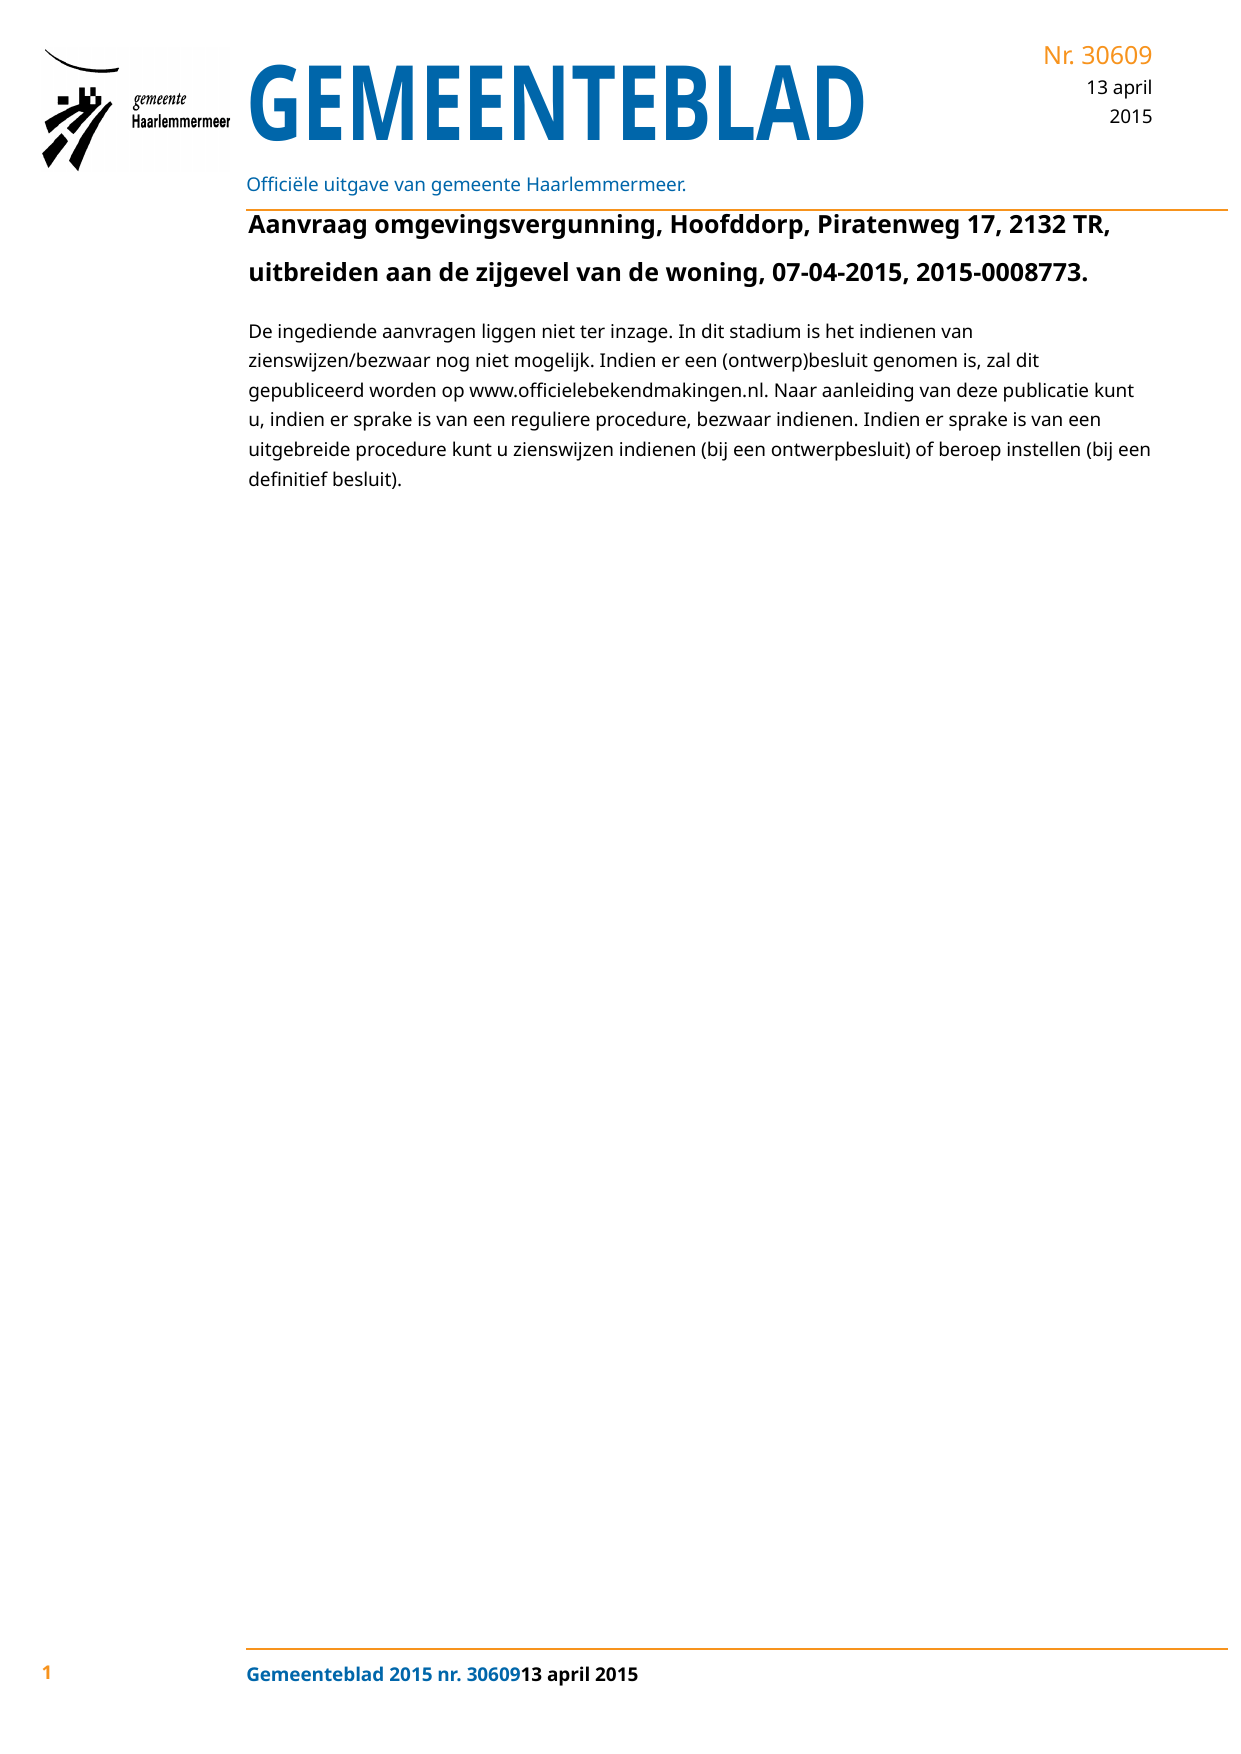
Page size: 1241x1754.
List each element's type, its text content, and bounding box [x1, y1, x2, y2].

text De ingediende aanvragen liggen niet ter inzage. In dit stadium is het indienen van zienswijzen/bezwaar nog niet mogelijk. Indien er een (ontwerp)besluit genomen is, zal dit gepubliceerd worden op www.officielebekendmakingen.nl. Naar aanleiding van deze publicatie kunt u, indien er sprake is van een reguliere procedure, bezwaar indienen. Indien er sprake is van een uitgebreide procedure kunt u zienswijzen indienen (bij een ontwerpbesluit) of beroep instellen (bij een definitief besluit). [248, 318, 1152, 492]
text Aanvraag omgevingsvergunning, Hoofddorp, Piratenweg 17, 2132 TR, uitbreiden aan de zijgevel van de woning, 07-04-2015, 2015-0008773. [248, 211, 1152, 288]
picture [41, 47, 231, 172]
